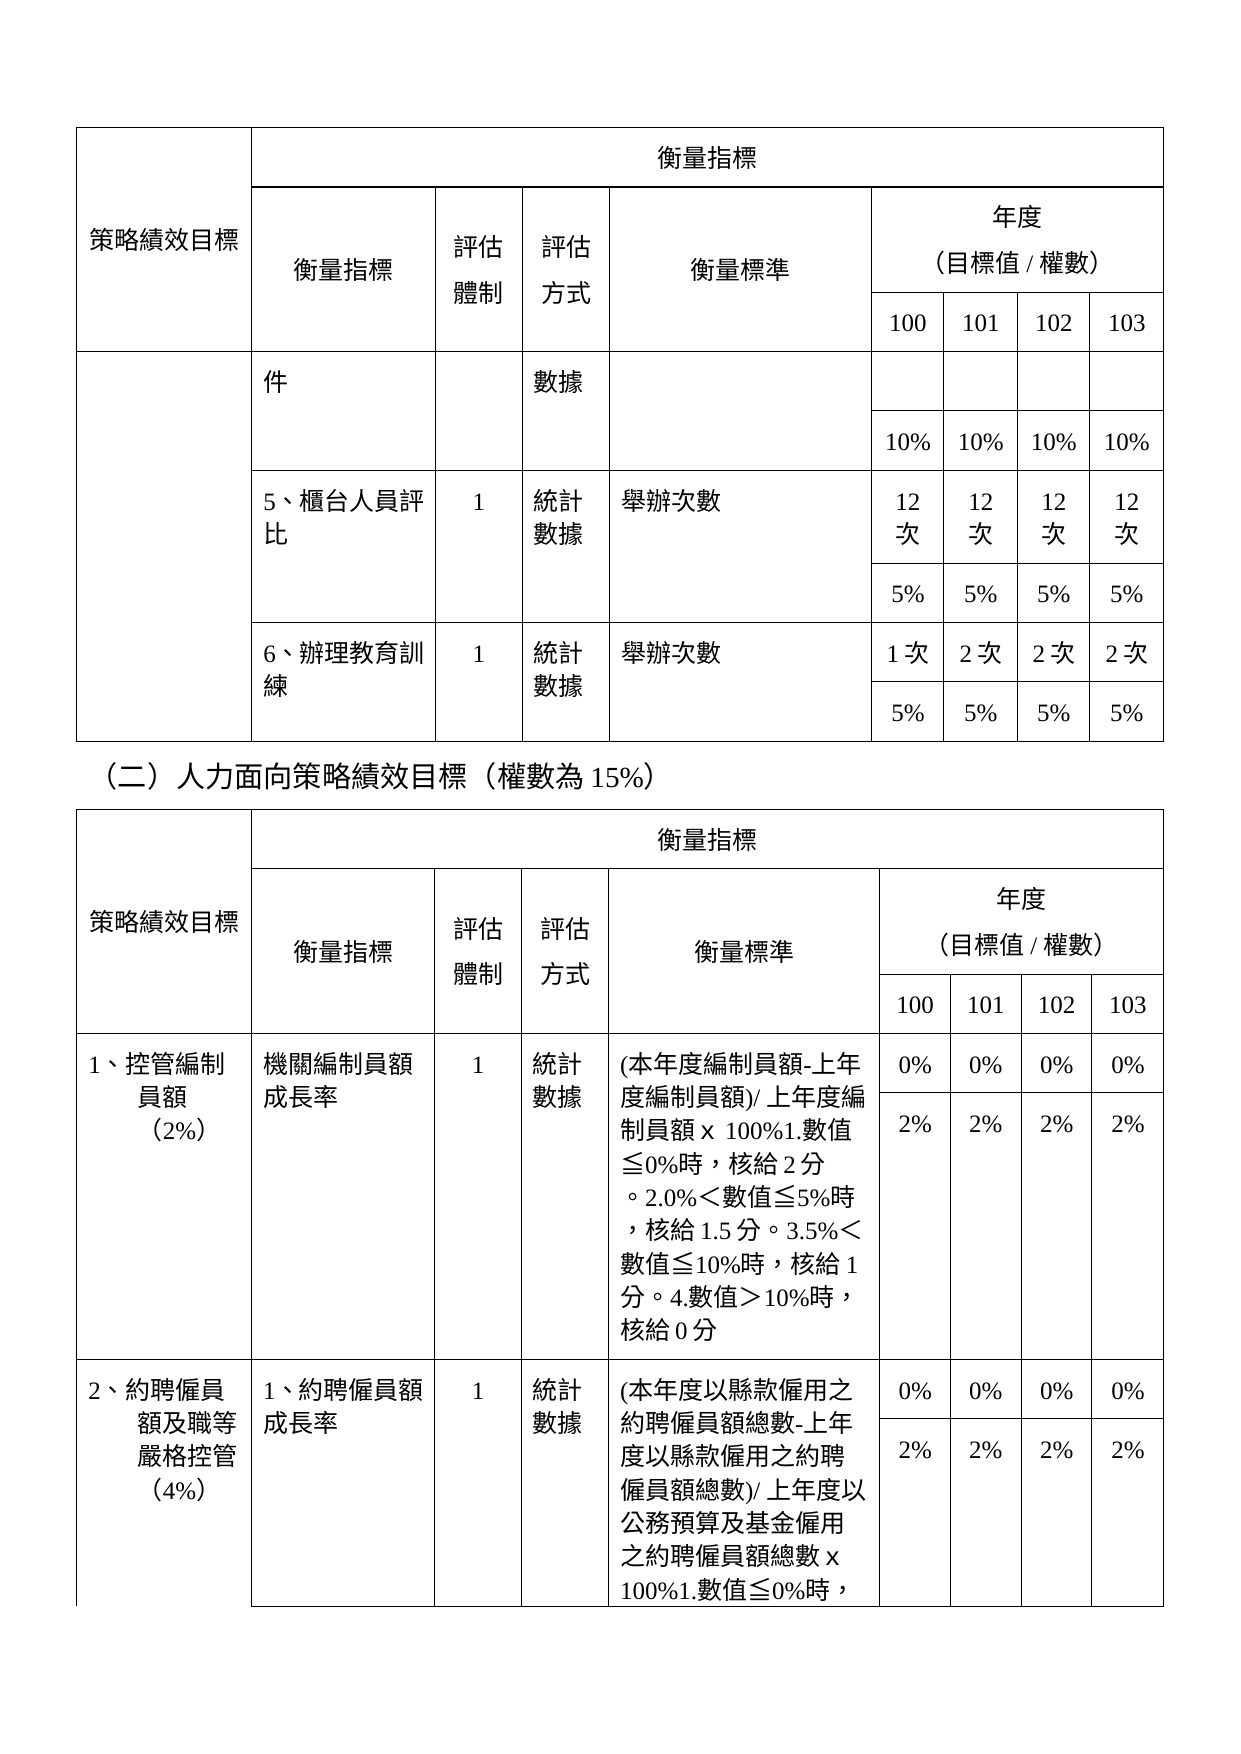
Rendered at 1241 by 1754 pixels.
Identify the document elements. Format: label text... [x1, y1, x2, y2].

table_header 策略績效目標 [77, 128, 251, 351]
table_cell 103 [1092, 975, 1163, 1033]
table_cell 0% [951, 1360, 1021, 1418]
table_cell 約聘僱員額及職等嚴格控管（4%） [77, 1360, 251, 1606]
table_header 衡量指標 [252, 128, 1163, 186]
table_cell 2% [951, 1093, 1021, 1359]
table_cell 10% [944, 411, 1017, 470]
table_cell 10% [1018, 411, 1089, 470]
table_cell 年度 （目標值 / 權數） [880, 869, 1163, 973]
table_cell 舉辦次數 [610, 623, 871, 741]
table_cell 10% [1090, 411, 1163, 470]
table_cell 5% [872, 682, 943, 741]
table_cell 102 [1022, 975, 1091, 1033]
table_cell 1 [435, 1360, 521, 1606]
table_cell (本年度編制員額-上年度編制員額)/ 上年度編制員額ｘ100%1.數值≦0%時，核給2分。2.0%＜數值≦5%時，核給1.5分。3.5%＜數值≦10%時，核給1分。4.數值＞10%時，核給0分 [609, 1034, 879, 1359]
table_cell 100 [872, 293, 943, 351]
table_cell 12次 [944, 471, 1017, 562]
table_cell [77, 622, 251, 741]
table_cell 0% [1022, 1034, 1091, 1092]
table_cell 統計數據 [523, 471, 609, 622]
table_cell 2% [880, 1419, 950, 1606]
table_cell 101 [944, 293, 1017, 351]
table_cell 件 [252, 352, 435, 470]
table_cell 0% [951, 1034, 1021, 1092]
table_cell [944, 352, 1017, 410]
table_cell 6、辦理教育訓練 [252, 623, 435, 741]
table_cell 103 [1090, 293, 1163, 351]
table_cell 統計數據 [523, 623, 609, 741]
table_cell [872, 352, 943, 410]
table_cell [610, 352, 871, 470]
table_cell 2次 [944, 623, 1017, 681]
table_cell 評估 方式 [522, 869, 608, 1033]
table_cell 統計數據 [522, 1034, 608, 1359]
table_cell 數據 [523, 352, 609, 470]
table_cell 2% [1022, 1419, 1091, 1606]
table_cell 5% [1018, 682, 1089, 741]
table_cell 5% [944, 564, 1017, 622]
table_cell 年度 （目標值 / 權數） [872, 188, 1163, 292]
table_cell 5% [1090, 682, 1163, 741]
table_cell [77, 352, 251, 470]
table_cell 統計數據 [522, 1360, 608, 1606]
table_cell 評估 體制 [435, 869, 521, 1033]
table_cell (本年度以縣款僱用之約聘僱員額總數-上年度以縣款僱用之約聘僱員額總數)/ 上年度以公務預算及基金僱用之約聘僱員額總數ｘ100%1.數值≦0%時， [609, 1360, 879, 1606]
table_cell 5% [944, 682, 1017, 741]
table_cell 0% [1092, 1034, 1163, 1092]
table_cell 2% [1022, 1093, 1091, 1359]
table_header 策略績效目標 [77, 810, 251, 1033]
table_cell [77, 470, 251, 622]
table_cell 控管編制員額（2%） [77, 1034, 251, 1359]
table_cell 衡量標準 [609, 869, 879, 1033]
table_cell 12次 [1018, 471, 1089, 562]
table_cell 1 [436, 623, 522, 741]
table_cell 2% [1092, 1093, 1163, 1359]
table_cell 0% [1022, 1360, 1091, 1418]
table_cell 10% [872, 411, 943, 470]
text （二）人力面向策略績效目標（權數為15%） [88, 754, 1152, 796]
table_cell [1018, 352, 1089, 410]
table_cell 2% [951, 1419, 1021, 1606]
table_cell 舉辦次數 [610, 471, 871, 622]
table_cell 1次 [872, 623, 943, 681]
table_cell 衡量指標 [252, 869, 434, 1033]
table_cell 5% [872, 564, 943, 622]
table_cell 0% [880, 1360, 950, 1418]
table_cell [436, 352, 522, 470]
table_cell 2% [880, 1093, 950, 1359]
table_cell 2次 [1090, 623, 1163, 681]
table_cell 2% [1092, 1419, 1163, 1606]
table_cell 1 [436, 471, 522, 622]
table_cell 評估 體制 [436, 188, 522, 351]
table_cell 1、約聘僱員額成長率 [252, 1360, 434, 1606]
table_cell 102 [1018, 293, 1089, 351]
table_cell 衡量指標 [252, 188, 435, 351]
table_cell 5% [1018, 564, 1089, 622]
table_cell [1090, 352, 1163, 410]
table_cell 12次 [872, 471, 943, 562]
table_cell 2次 [1018, 623, 1089, 681]
table_cell 0% [880, 1034, 950, 1092]
table_cell 機關編制員額成長率 [252, 1034, 434, 1359]
table_cell 5、櫃台人員評比 [252, 471, 435, 622]
table_cell 12次 [1090, 471, 1163, 562]
table_cell 5% [1090, 564, 1163, 622]
table_header 衡量指標 [252, 810, 1163, 868]
table_cell 1 [435, 1034, 521, 1359]
table_cell 101 [951, 975, 1021, 1033]
table_cell 評估 方式 [523, 188, 609, 351]
table_cell 100 [880, 975, 950, 1033]
table_cell 0% [1092, 1360, 1163, 1418]
table_cell 衡量標準 [610, 188, 871, 351]
